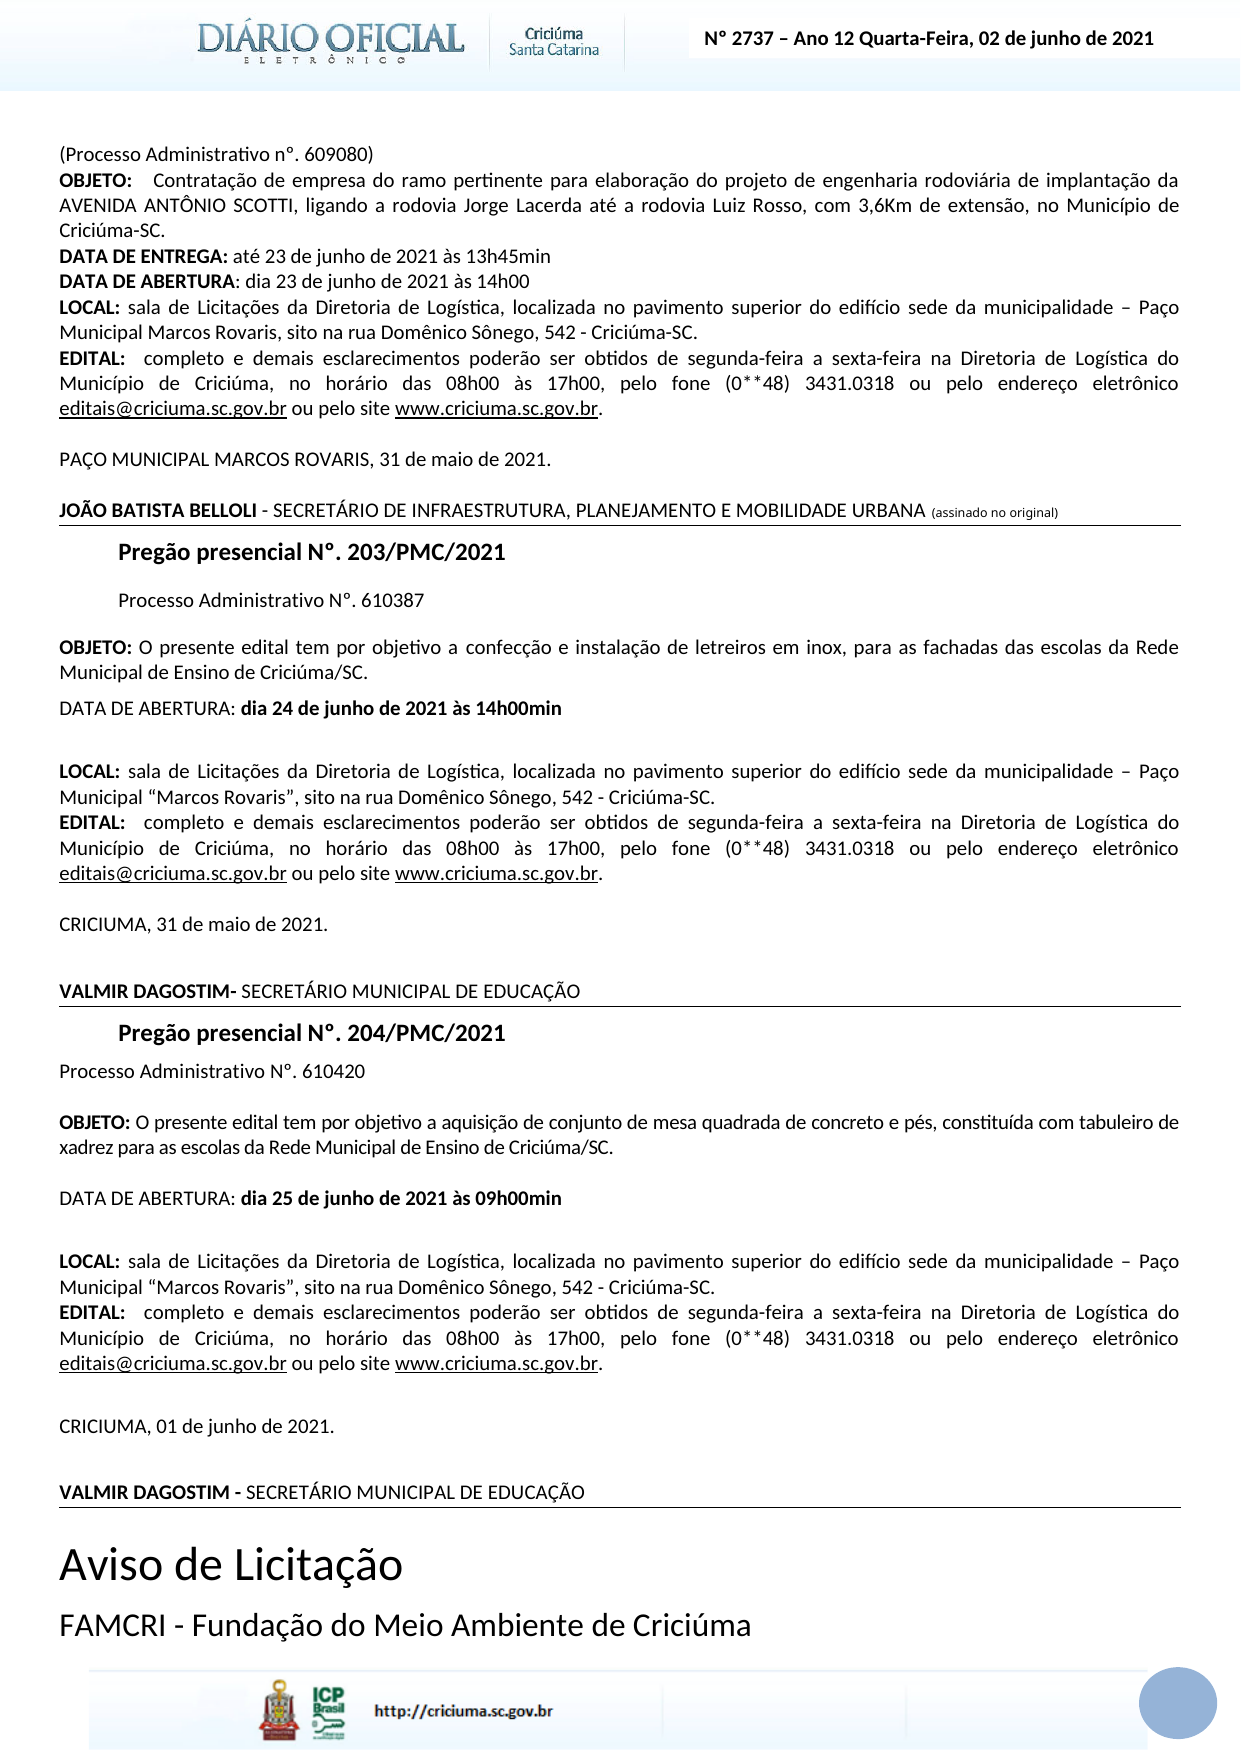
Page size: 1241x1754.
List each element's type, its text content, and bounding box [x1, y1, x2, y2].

text VALMIR DAGOSTIM - SECRETÁRIO MUNICIPAL DE EDUCAÇÃO [59, 1479, 1181, 1507]
text Processo Administrativo Nº. 610387 [89, 588, 1181, 613]
text LOCAL: sala de Licitações da Diretoria de Logística, localizada no pavimento superior do edifício sede da municipalidade – Paço Municipal “Marcos Rovaris”, sito na rua Domênico Sônego, 542 - Criciúma-SC. [59, 758, 1181, 809]
text DATA DE ABERTURA: dia 23 de junho de 2021 às 14h00 [59, 268, 1181, 294]
text PAÇO MUNICIPAL MARCOS ROVARIS, 31 de maio de 2021. [59, 446, 1181, 472]
text OBJETO: O presente edital tem por objetivo a aquisição de conjunto de mesa quadrada de concreto e pés, constituída com tabuleiro de xadrez para as escolas da Rede Municipal de Ensino de Criciúma/SC. [59, 1109, 1181, 1160]
text DATA DE ENTREGA: até 23 de junho de 2021 às 13h45min [59, 243, 1181, 268]
text FAMCRI - Fundação do Meio Ambiente de Criciúma [59, 1604, 1181, 1645]
text JOÃO BATISTA BELLOLI - SECRETÁRIO DE INFRAESTRUTURA, PLANEJAMENTO E MOBILIDADE URBANA (assinado no original) [59, 497, 1181, 525]
text OBJETO: O presente edital tem por objetivo a confecção e instalação de letreiros em inox, para as fachadas das escolas da Rede Municipal de Ensino de Criciúma/SC. [59, 634, 1181, 685]
text EDITAL: completo e demais esclarecimentos poderão ser obtidos de segunda-feira a sexta-feira na Diretoria de Logística do Município de Criciúma, no horário das 08h00 às 17h00, pelo fone (0**48) 3431.0318 ou pelo endereço eletrônico editais@criciuma.sc.gov.br ou pelo site www.criciuma.sc.gov.br. [59, 1299, 1181, 1376]
text CRICIUMA, 01 de junho de 2021. [59, 1413, 1181, 1439]
text Pregão presencial Nº. 203/PMC/2021 [89, 536, 1181, 567]
text LOCAL: sala de Licitações da Diretoria de Logística, localizada no pavimento superior do edifício sede da municipalidade – Paço Municipal “Marcos Rovaris”, sito na rua Domênico Sônego, 542 - Criciúma-SC. [59, 1248, 1181, 1299]
text Aviso de Licitação [59, 1533, 1181, 1592]
text CRICIUMA, 31 de maio de 2021. [59, 911, 1181, 936]
text (Processo Administrativo nº. 609080) [59, 141, 1181, 167]
text LOCAL: sala de Licitações da Diretoria de Logística, localizada no pavimento superior do edifício sede da municipalidade – Paço Municipal Marcos Rovaris, sito na rua Domênico Sônego, 542 - Criciúma-SC. [59, 294, 1181, 345]
text OBJETO: Contratação de empresa do ramo pertinente para elaboração do projeto de engenharia rodoviária de implantação da AVENIDA ANTÔNIO SCOTTI, ligando a rodovia Jorge Lacerda até a rodovia Luiz Rosso, com 3,6Km de extensão, no Município de Criciúma-SC. [59, 167, 1181, 243]
text EDITAL: completo e demais esclarecimentos poderão ser obtidos de segunda-feira a sexta-feira na Diretoria de Logística do Município de Criciúma, no horário das 08h00 às 17h00, pelo fone (0**48) 3431.0318 ou pelo endereço eletrônico editais@criciuma.sc.gov.br ou pelo site www.criciuma.sc.gov.br. [59, 345, 1181, 421]
text Pregão presencial Nº. 204/PMC/2021 [89, 1017, 1181, 1048]
text EDITAL: completo e demais esclarecimentos poderão ser obtidos de segunda-feira a sexta-feira na Diretoria de Logística do Município de Criciúma, no horário das 08h00 às 17h00, pelo fone (0**48) 3431.0318 ou pelo endereço eletrônico editais@criciuma.sc.gov.br ou pelo site www.criciuma.sc.gov.br. [59, 809, 1181, 886]
text DATA DE ABERTURA: dia 24 de junho de 2021 às 14h00min [59, 695, 1181, 721]
text VALMIR DAGOSTIM- SECRETÁRIO MUNICIPAL DE EDUCAÇÃO [59, 978, 1181, 1006]
text Processo Administrativo Nº. 610420 [59, 1058, 1181, 1083]
text DATA DE ABERTURA: dia 25 de junho de 2021 às 09h00min [59, 1185, 1181, 1211]
